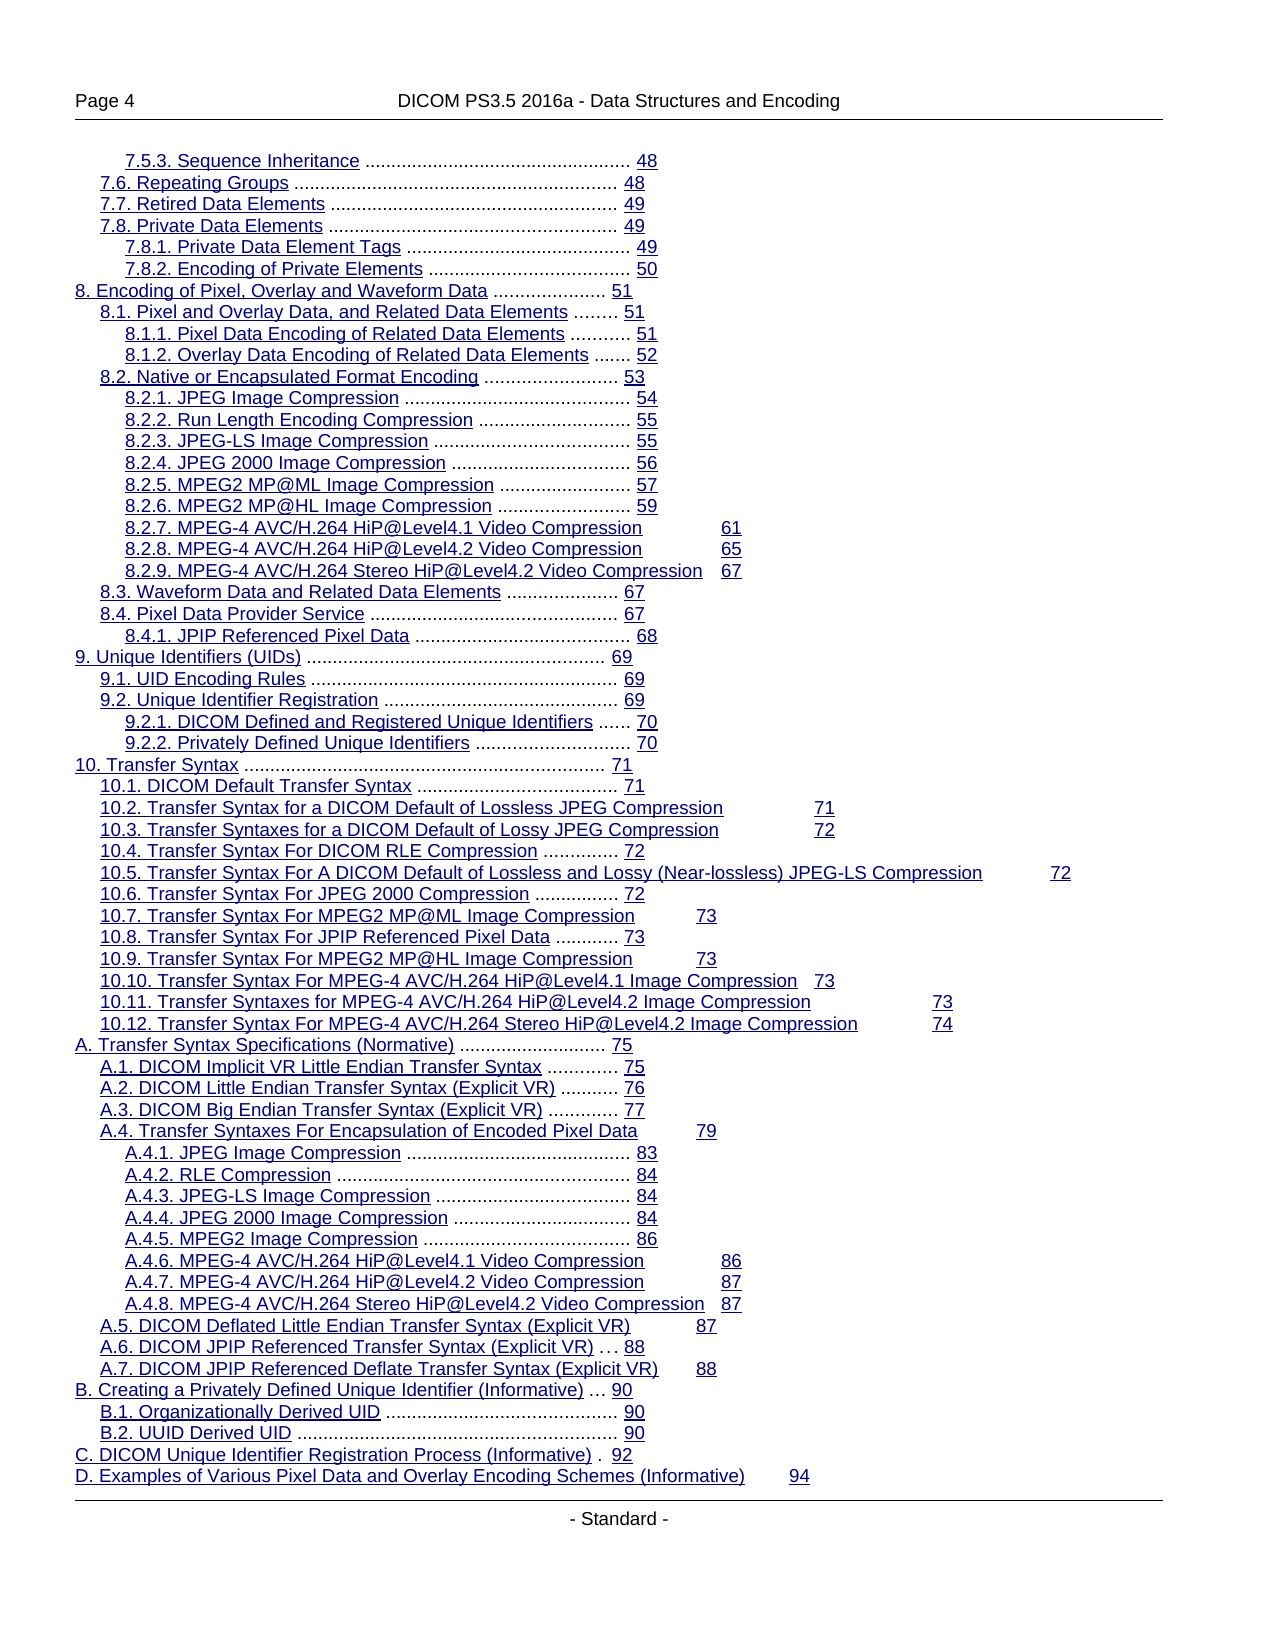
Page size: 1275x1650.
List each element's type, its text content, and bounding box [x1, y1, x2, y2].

text 10.4. Transfer Syntax For DICOM RLE Compression 0 [100, 840, 1137, 862]
text A.4.3. JPEG-LS Image Compression 0 [125, 1185, 1137, 1207]
text 7.5.3. Sequence Inheritance 0 [125, 150, 1137, 172]
text A.4.4. JPEG 2000 Image Compression 0 [125, 1207, 1137, 1228]
text 8.4.1. JPIP Referenced Pixel Data 0 [125, 624, 1137, 646]
text A.1. DICOM Implicit VR Little Endian Transfer Syntax 0 [100, 1056, 1137, 1077]
text 8.2.6. MPEG2 MP@HL Image Compression 0 [125, 495, 1137, 517]
text 8.2.4. JPEG 2000 Image Compression 0 [125, 452, 1137, 473]
text 8.2.8. MPEG-4 AVC/H.264 HiP@Level4.2 Video Compression 0 [125, 538, 1137, 560]
text 8.2.3. JPEG-LS Image Compression 0 [125, 430, 1137, 452]
text 10.9. Transfer Syntax For MPEG2 MP@HL Image Compression 0 [100, 948, 1137, 969]
text A. Transfer Syntax Specifications (Normative) 0 [75, 1034, 1137, 1056]
text A.4.8. MPEG-4 AVC/H.264 Stereo HiP@Level4.2 Video Compression 0 [125, 1293, 1137, 1314]
text 10.6. Transfer Syntax For JPEG 2000 Compression 0 [100, 883, 1137, 905]
text 10.11. Transfer Syntaxes for MPEG-4 AVC/H.264 HiP@Level4.2 Image Compression 0 [100, 991, 1137, 1012]
text A.4. Transfer Syntaxes For Encapsulation of Encoded Pixel Data 0 [100, 1120, 1137, 1142]
text 8.2.7. MPEG-4 AVC/H.264 HiP@Level4.1 Video Compression 0 [125, 517, 1137, 538]
text A.3. DICOM Big Endian Transfer Syntax (Explicit VR) 0 [100, 1099, 1137, 1120]
text A.6. DICOM JPIP Referenced Transfer Syntax (Explicit VR) 0 [100, 1336, 1137, 1357]
text D. Examples of Various Pixel Data and Overlay Encoding Schemes (Informative) 0 [75, 1465, 1137, 1487]
text 10.7. Transfer Syntax For MPEG2 MP@ML Image Compression 0 [100, 905, 1137, 926]
text 8.1. Pixel and Overlay Data, and Related Data Elements 0 [100, 301, 1137, 322]
text 8.4. Pixel Data Provider Service 0 [100, 603, 1137, 624]
text A.4.6. MPEG-4 AVC/H.264 HiP@Level4.1 Video Compression 0 [125, 1250, 1137, 1271]
text B. Creating a Privately Defined Unique Identifier (Informative) 0 [75, 1379, 1137, 1401]
text 8.1.2. Overlay Data Encoding of Related Data Elements 0 [125, 344, 1137, 366]
text A.5. DICOM Deflated Little Endian Transfer Syntax (Explicit VR) 0 [100, 1314, 1137, 1336]
text 8. Encoding of Pixel, Overlay and Waveform Data 0 [75, 279, 1137, 301]
text 9. Unique Identifiers (UIDs) 0 [75, 646, 1137, 667]
text 10. Transfer Syntax 0 [75, 754, 1137, 775]
text 8.2. Native or Encapsulated Format Encoding 0 [100, 366, 1137, 387]
text 10.1. DICOM Default Transfer Syntax 0 [100, 775, 1137, 797]
text 7.7. Retired Data Elements 0 [100, 193, 1137, 215]
text 8.1.1. Pixel Data Encoding of Related Data Elements 0 [125, 322, 1137, 344]
text 9.1. UID Encoding Rules 0 [100, 667, 1137, 689]
text A.2. DICOM Little Endian Transfer Syntax (Explicit VR) 0 [100, 1077, 1137, 1099]
text B.2. UUID Derived UID 0 [100, 1422, 1137, 1444]
text 10.8. Transfer Syntax For JPIP Referenced Pixel Data 0 [100, 926, 1137, 948]
text C. DICOM Unique Identifier Registration Process (Informative) 0 [75, 1444, 1137, 1465]
text A.4.2. RLE Compression 0 [125, 1163, 1137, 1185]
text 9.2.1. DICOM Defined and Registered Unique Identifiers 0 [125, 711, 1137, 732]
text 7.8.2. Encoding of Private Elements 0 [125, 258, 1137, 279]
text 10.10. Transfer Syntax For MPEG-4 AVC/H.264 HiP@Level4.1 Image Compression 0 [100, 969, 1137, 991]
text 8.3. Waveform Data and Related Data Elements 0 [100, 581, 1137, 603]
text A.4.5. MPEG2 Image Compression 0 [125, 1228, 1137, 1250]
text 9.2.2. Privately Defined Unique Identifiers 0 [125, 732, 1137, 754]
text 10.5. Transfer Syntax For A DICOM Default of Lossless and Lossy (Near-lossless) JPEG-LS Compression 0 [100, 862, 1137, 883]
text 10.2. Transfer Syntax for a DICOM Default of Lossless JPEG Compression 0 [100, 797, 1137, 818]
text 7.8. Private Data Elements 0 [100, 215, 1137, 236]
text 8.2.5. MPEG2 MP@ML Image Compression 0 [125, 473, 1137, 495]
text A.4.1. JPEG Image Compression 0 [125, 1142, 1137, 1163]
text 10.3. Transfer Syntaxes for a DICOM Default of Lossy JPEG Compression 0 [100, 818, 1137, 840]
text 8.2.1. JPEG Image Compression 0 [125, 387, 1137, 409]
text 10.12. Transfer Syntax For MPEG-4 AVC/H.264 Stereo HiP@Level4.2 Image Compression 0 [100, 1012, 1137, 1034]
text 7.8.1. Private Data Element Tags 0 [125, 236, 1137, 258]
text B.1. Organizationally Derived UID 0 [100, 1401, 1137, 1422]
text 9.2. Unique Identifier Registration 0 [100, 689, 1137, 711]
text 8.2.9. MPEG-4 AVC/H.264 Stereo HiP@Level4.2 Video Compression 0 [125, 560, 1137, 581]
text 8.2.2. Run Length Encoding Compression 0 [125, 409, 1137, 430]
text A.4.7. MPEG-4 AVC/H.264 HiP@Level4.2 Video Compression 0 [125, 1271, 1137, 1293]
text 7.6. Repeating Groups 0 [100, 172, 1137, 193]
text A.7. DICOM JPIP Referenced Deflate Transfer Syntax (Explicit VR) 0 [100, 1357, 1137, 1379]
